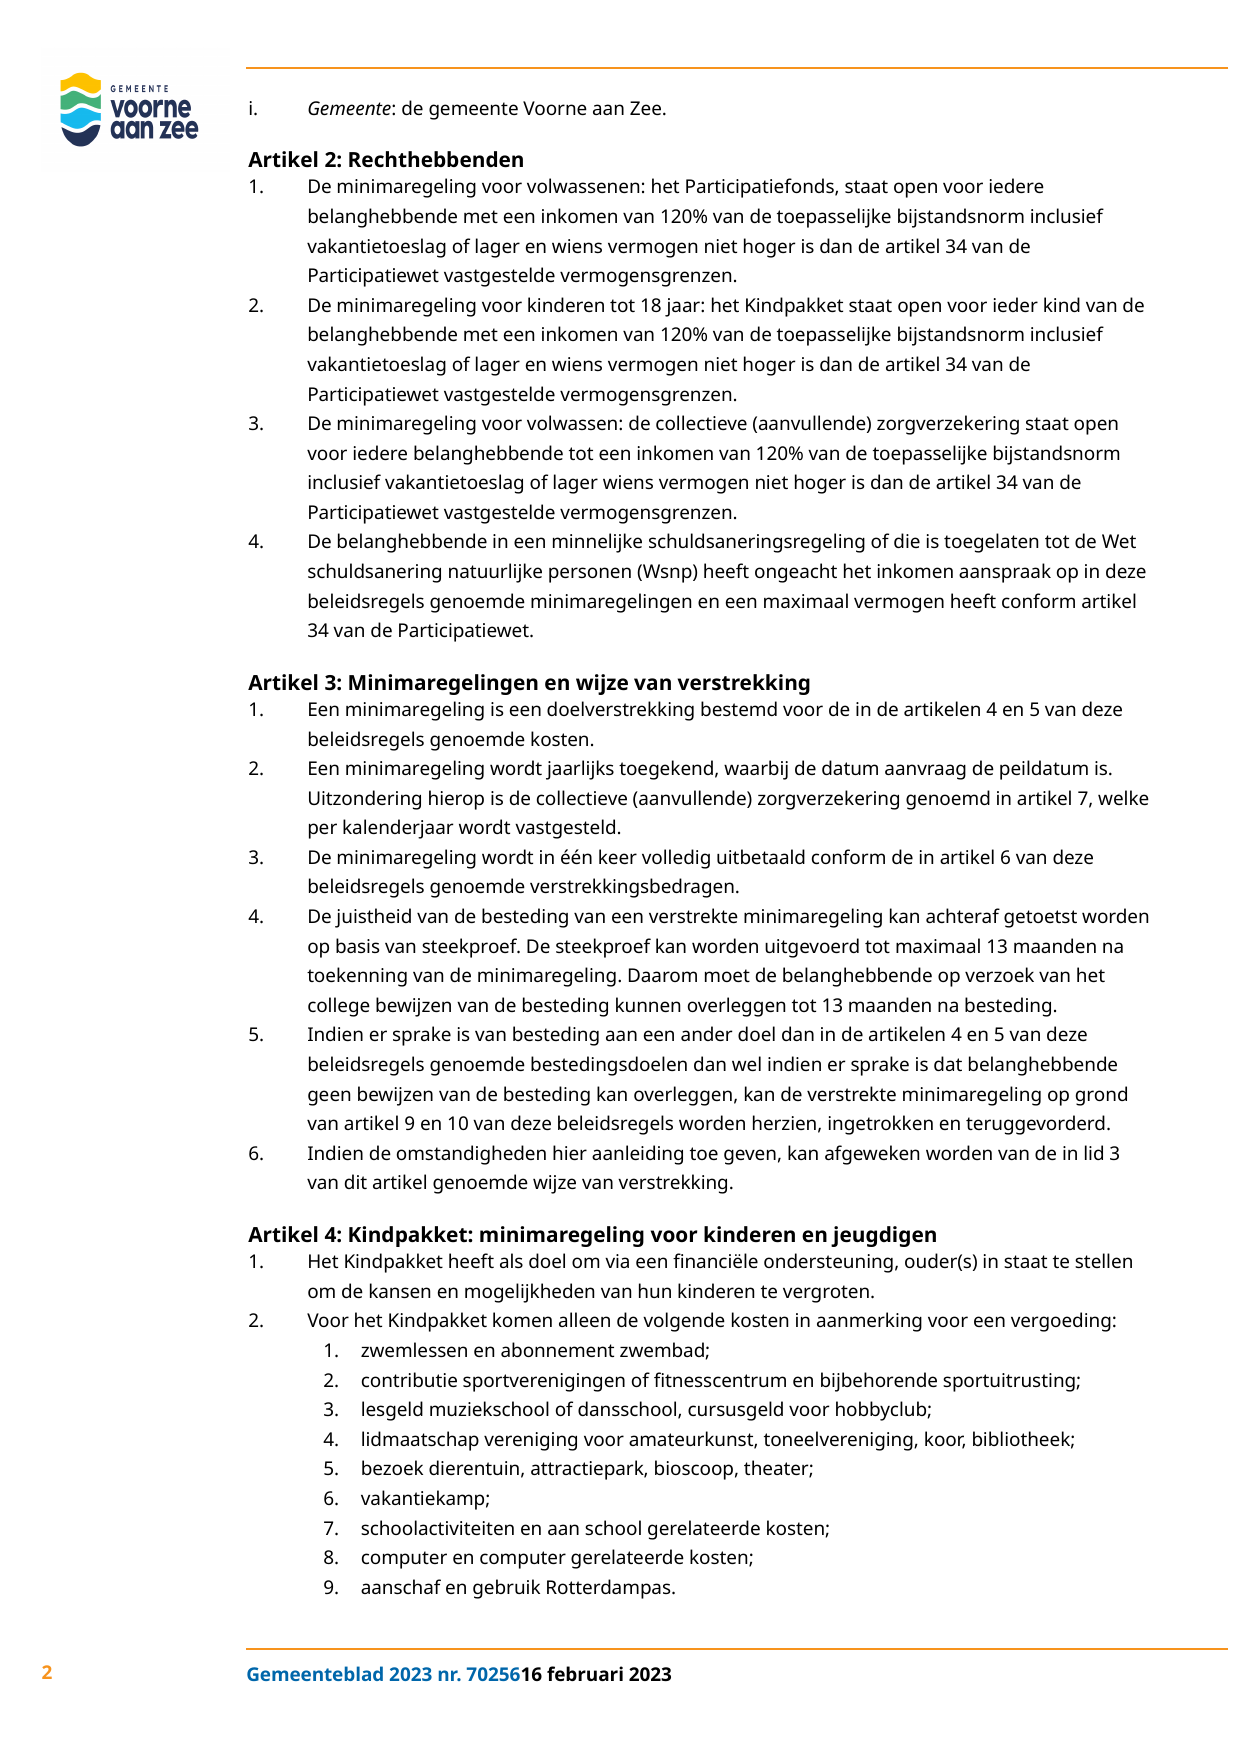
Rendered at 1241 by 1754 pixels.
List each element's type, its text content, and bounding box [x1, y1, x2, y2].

list zwemlessen en abonnement zwembad; [323, 1337, 1152, 1363]
text Artikel 3: Minimaregelingen en wijze van verstrekking [248, 668, 1152, 696]
list Voor het Kindpakket komen alleen de volgende kosten in aanmerking voor een vergoeding: [248, 1308, 1152, 1333]
list De minimaregeling voor kinderen tot 18 jaar: het Kindpakket staat open voor ieder kind van de belanghebbende met een inkomen van 120% van de toepasselijke bijstandsnorm inclusief vakantietoeslag of lager en wiens vermogen niet hoger is dan de artikel 34 van de Participatiewet vastgestelde vermogensgrenzen. [248, 292, 1152, 406]
list De juistheid van de besteding van een verstrekte minimaregeling kan achteraf getoetst worden op basis van steekproef. De steekproef kan worden uitgevoerd tot maximaal 13 maanden na toekenning van de minimaregeling. Daarom moet de belanghebbende op verzoek van het college bewijzen van de besteding kunnen overleggen tot 13 maanden na besteding. [248, 903, 1152, 1018]
list lesgeld muziekschool of dansschool, cursusgeld voor hobbyclub; [323, 1396, 1152, 1422]
picture [41, 47, 231, 172]
list contributie sportverenigingen of fitnesscentrum en bijbehorende sportuitrusting; [323, 1367, 1152, 1392]
list Het Kindpakket heeft als doel om via een financiële ondersteuning, ouder(s) in staat te stellen om de kansen en mogelijkheden van hun kinderen te vergroten. [248, 1248, 1152, 1304]
list computer en computer gerelateerde kosten; [323, 1544, 1152, 1570]
list aanschaf en gebruik Rotterdampas. [323, 1574, 1152, 1599]
list Indien er sprake is van besteding aan een ander doel dan in de artikelen 4 en 5 van deze beleidsregels genoemde bestedingsdoelen dan wel indien er sprake is dat belanghebbende geen bewijzen van de besteding kan overleggen, kan de verstrekte minimaregeling op grond van artikel 9 en 10 van deze beleidsregels worden herzien, ingetrokken en teruggevorderd. [248, 1022, 1152, 1136]
list Een minimaregeling is een doelverstrekking bestemd voor de in de artikelen 4 en 5 van deze beleidsregels genoemde kosten. [248, 696, 1152, 752]
text Artikel 4: Kindpakket: minimaregeling voor kinderen en jeugdigen [248, 1220, 1152, 1248]
list lidmaatschap vereniging voor amateurkunst, toneelvereniging, koor, bibliotheek; [323, 1426, 1152, 1452]
text Artikel 2: Rechthebbenden [248, 145, 1152, 174]
list Gemeente: de gemeente Voorne aan Zee. [248, 95, 1152, 121]
list Een minimaregeling wordt jaarlijks toegekend, waarbij de datum aanvraag de peildatum is. Uitzondering hierop is de collectieve (aanvullende) zorgverzekering genoemd in artikel 7, welke per kalenderjaar wordt vastgesteld. [248, 755, 1152, 840]
list De minimaregeling voor volwassen: de collectieve (aanvullende) zorgverzekering staat open voor iedere belanghebbende tot een inkomen van 120% van de toepasselijke bijstandsnorm inclusief vakantietoeslag of lager wiens vermogen niet hoger is dan de artikel 34 van de Participatiewet vastgestelde vermogensgrenzen. [248, 410, 1152, 525]
list vakantiekamp; [323, 1485, 1152, 1511]
list De minimaregeling wordt in één keer volledig uitbetaald conform de in artikel 6 van deze beleidsregels genoemde verstrekkingsbedragen. [248, 844, 1152, 899]
list schoolactiviteiten en aan school gerelateerde kosten; [323, 1515, 1152, 1540]
list bezoek dierentuin, attractiepark, bioscoop, theater; [323, 1456, 1152, 1481]
list Indien de omstandigheden hier aanleiding toe geven, kan afgeweken worden van de in lid 3 van dit artikel genoemde wijze van verstrekking. [248, 1140, 1152, 1195]
list De belanghebbende in een minnelijke schuldsaneringsregeling of die is toegelaten tot de Wet schuldsanering natuurlijke personen (Wsnp) heeft ongeacht het inkomen aanspraak op in deze beleidsregels genoemde minimaregelingen en een maximaal vermogen heeft conform artikel 34 van de Participatiewet. [248, 529, 1152, 643]
list De minimaregeling voor volwassenen: het Participatiefonds, staat open voor iedere belanghebbende met een inkomen van 120% van de toepasselijke bijstandsnorm inclusief vakantietoeslag of lager en wiens vermogen niet hoger is dan de artikel 34 van de Participatiewet vastgestelde vermogensgrenzen. [248, 174, 1152, 288]
